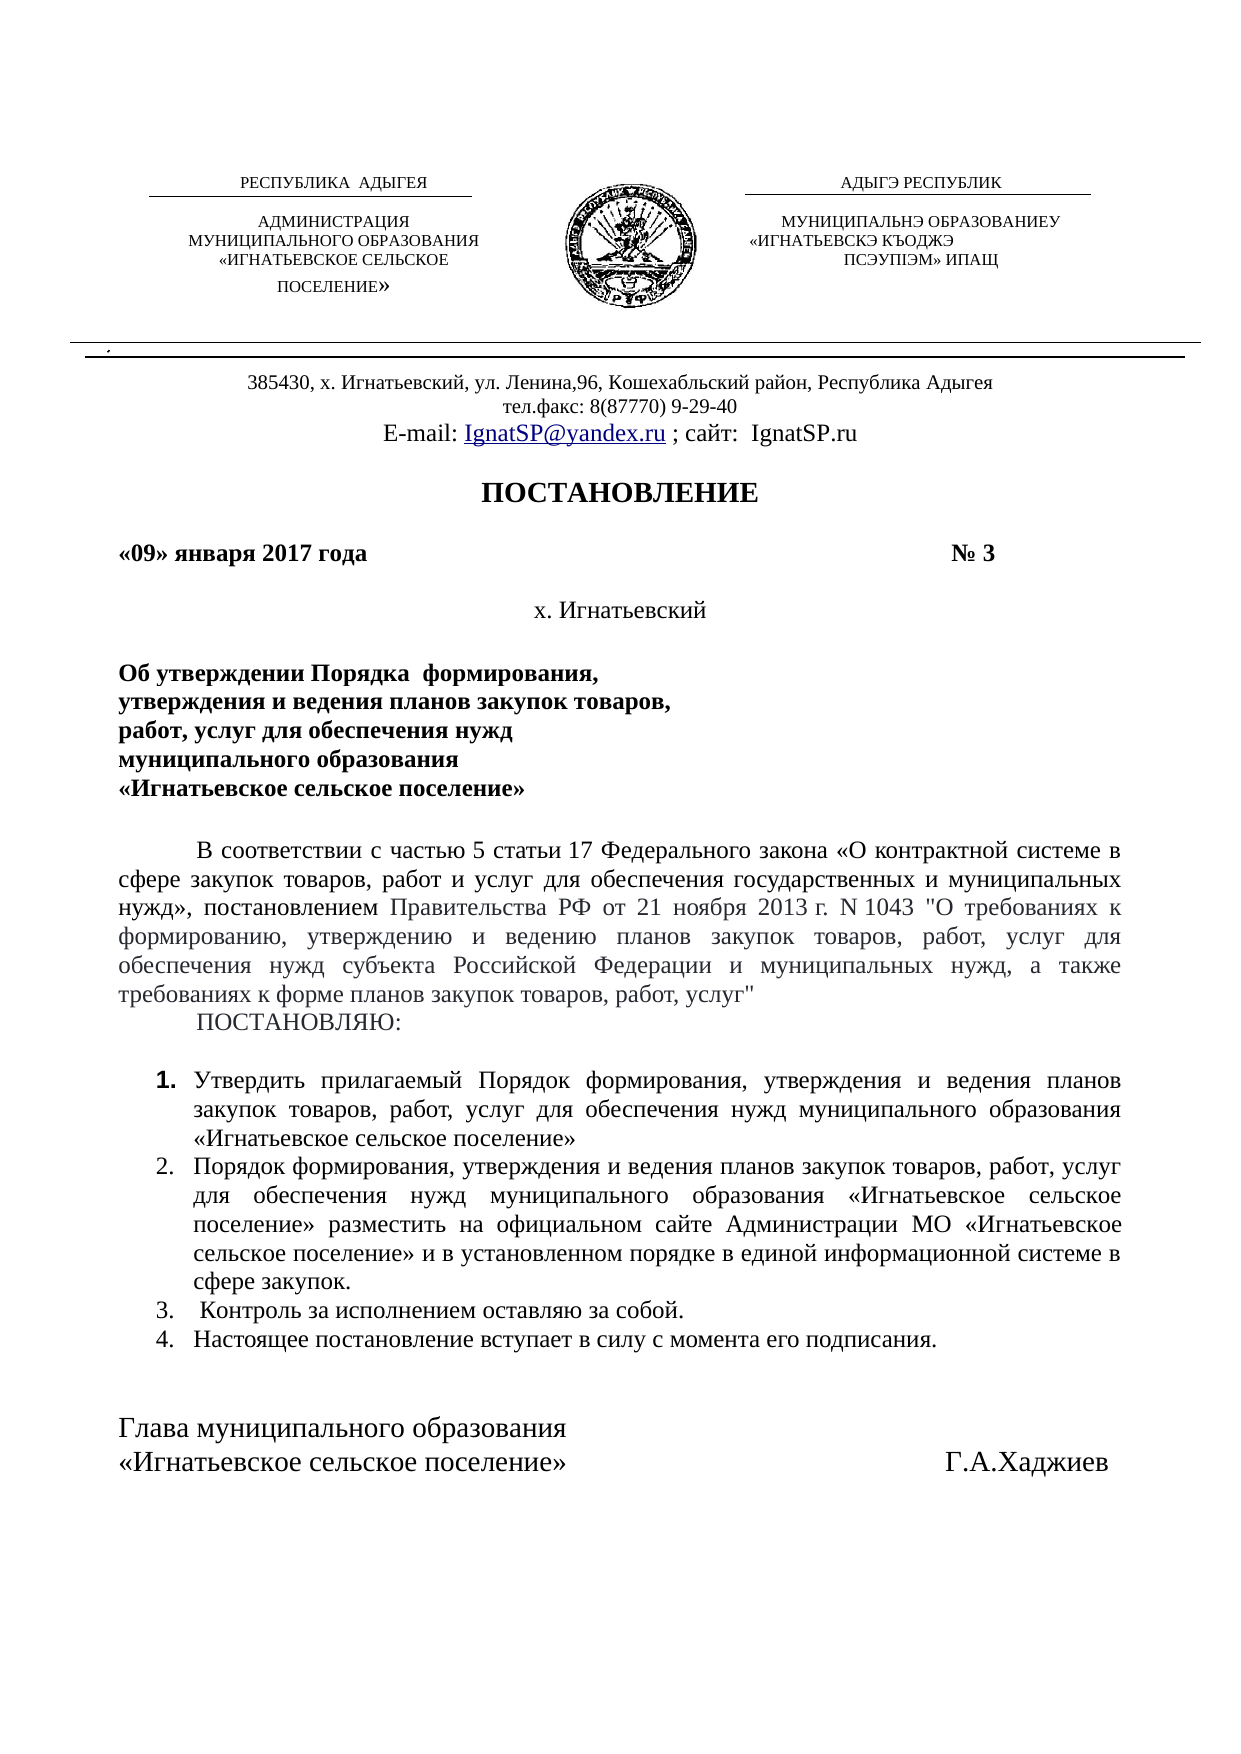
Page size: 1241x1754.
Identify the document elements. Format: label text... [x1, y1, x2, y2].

text «09» января 2017 года № 3 [118, 538, 1122, 567]
title Настоящее постановление вступает в силу с момента его подписания. [156, 1324, 1122, 1353]
text АДМИНИСТРАЦИЯ [118, 212, 549, 231]
text тел.факс: 8(87770) 9-29-40 [118, 394, 1122, 418]
text «Игнатьевское сельское поселение» [118, 773, 1122, 801]
text МУНИЦИПАЛЬНОГО ОБРАЗОВАНИЯ «ИГНАТЬЕВСКЭ КЪОДЖЭ «ИГНАТЬЕВСКОЕ СЕЛЬСКОЕ ПСЭУПIЭМ» ИПАЩ [720, 231, 1122, 269]
text Глава муниципального образования [118, 1410, 1122, 1444]
text ПОСТАНОВЛЯЮ: [118, 1007, 1122, 1036]
text работ, услуг для обеспечения нужд [118, 715, 1122, 744]
text E-mail: IgnatSP@yandex.ru ; сайт: IgnatSP.ru [118, 418, 1122, 447]
text ПОСЕЛЕНИЕ» [118, 269, 549, 298]
text АДЫГЭ РЕСПУБЛИК [720, 173, 1122, 192]
text утверждения и ведения планов закупок товаров, [118, 686, 1122, 715]
text МУНИЦИПАЛЬНЭ ОБРАЗОВАНИЕУ [720, 212, 1122, 231]
text МУНИЦИПАЛЬНОГО ОБРАЗОВАНИЯ «ИГНАТЬЕВСКЭ КЪОДЖЭ «ИГНАТЬЕВСКОЕ СЕЛЬСКОЕ ПСЭУПIЭМ» ИПАЩ [118, 231, 549, 269]
text ПОСТАНОВЛЕНИЕ [118, 476, 1122, 509]
list Контроль за исполнением оставляю за собой. [156, 1295, 1122, 1324]
title В соответствии с частью 5 статьи 17 Федерального закона «О контрактной системе в сфере закупок товаров, работ и услуг для обеспечения государственных и муниципальных нужд», постановлением Правительства РФ от 21 ноября 2013 г. N 1043 "О требованиях к формированию, утверждению и ведению планов закупок товаров, работ, услуг для обеспечения нужд субъекта Российской Федерации и муниципальных нужд, а также требованиях к форме планов закупок товаров, работ, услуг" [118, 835, 1122, 1007]
text х. Игнатьевский [118, 595, 1122, 624]
text муниципального образования [118, 744, 1122, 773]
text Об утверждении Порядка формирования, [118, 658, 1122, 686]
text РЕСПУБЛИКА АДЫГЕЯ [118, 173, 549, 192]
list Порядок формирования, утверждения и ведения планов закупок товаров, работ, услуг для обеспечения нужд муниципального образования «Игнатьевское сельское поселение» разместить на официальном сайте Администрации МО «Игнатьевское сельское поселение» и в установленном порядке в единой информационной системе в сфере закупок. [156, 1151, 1122, 1295]
text «Игнатьевское сельское поселение» Г.А.Хаджиев [118, 1444, 1122, 1477]
text 385430, х. Игнатьевский, ул. Ленина,96, Кошехабльский район, Республика Адыгея [118, 370, 1122, 394]
title Утвердить прилагаемый Порядок формирования, утверждения и ведения планов закупок товаров, работ, услуг для обеспечения нужд муниципального образования «Игнатьевское сельское поселение» [156, 1065, 1122, 1151]
text [720, 269, 1122, 298]
